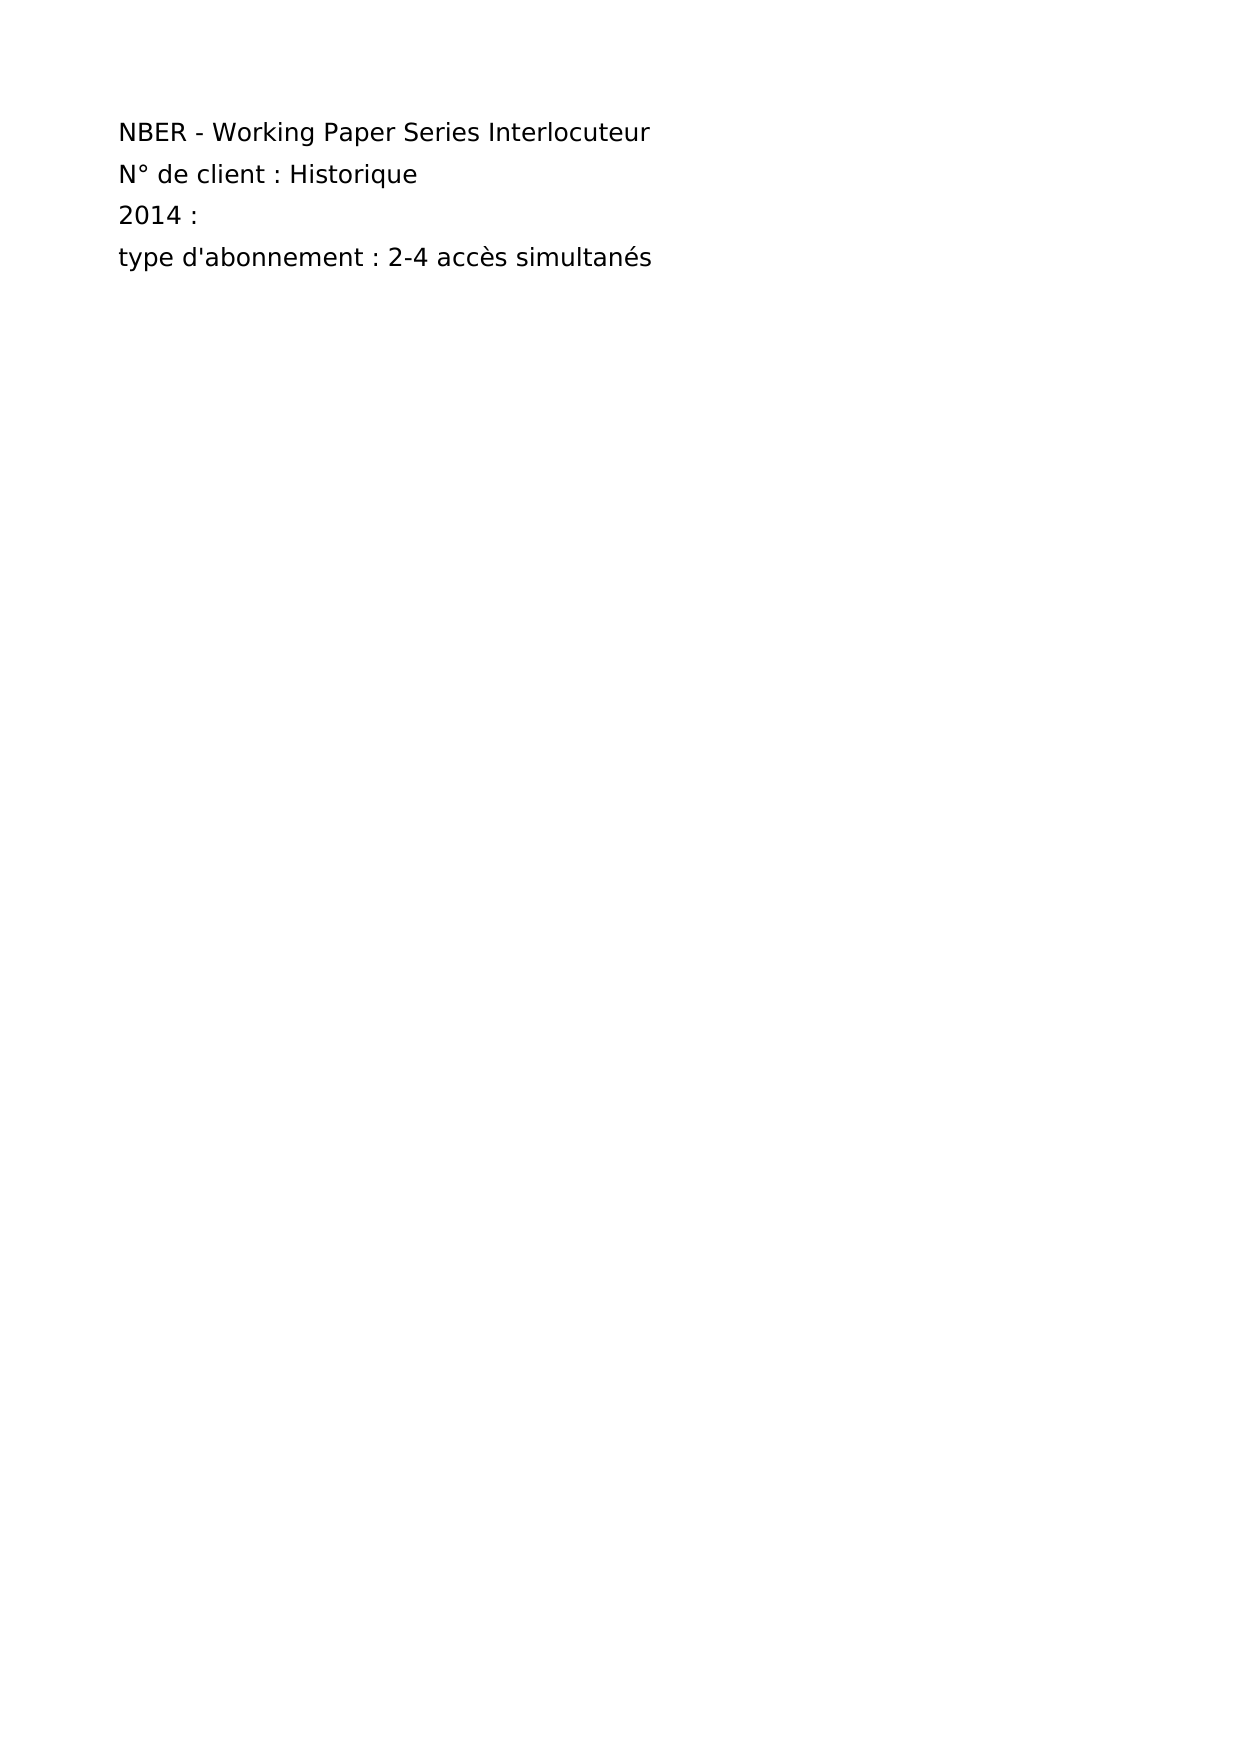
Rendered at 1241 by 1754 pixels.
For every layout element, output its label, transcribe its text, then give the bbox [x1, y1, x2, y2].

text type d'abonnement : 2-4 accès simultanés [118, 243, 1122, 272]
text N° de client : Historique [118, 160, 1122, 189]
text 2014 : [118, 201, 1122, 231]
text NBER - Working Paper Series Interlocuteur [118, 118, 1122, 147]
